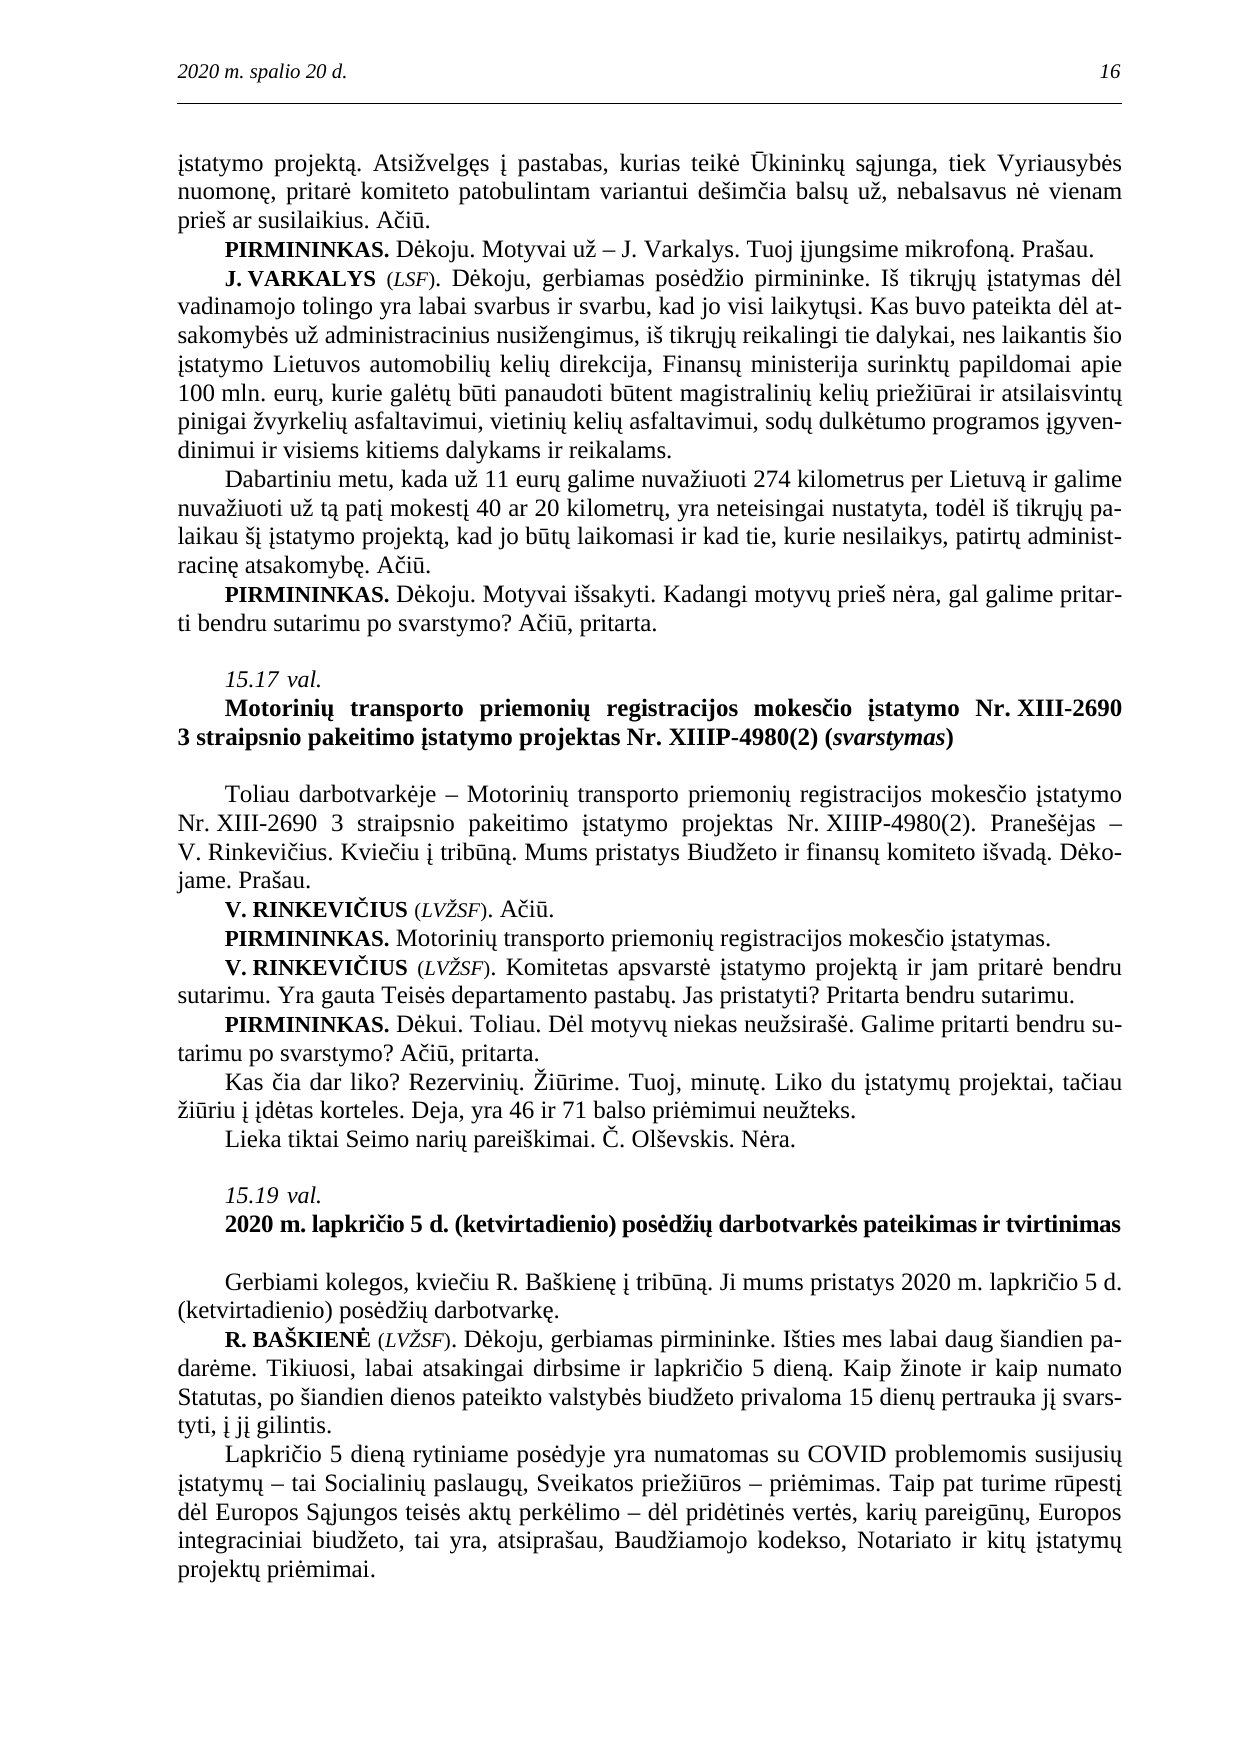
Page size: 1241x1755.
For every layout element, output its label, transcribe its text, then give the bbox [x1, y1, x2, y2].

text PIRMININKAS. Dė­ko­ju. Mo­ty­vai už – J. Var­ka­lys. Tuoj įjung­si­me mik­ro­fo­ną. Pra­šau. [177, 234, 1122, 263]
text Ger­bia­mi ko­le­gos, kvie­čiu R. Baš­kie­nę į tri­bū­ną. Ji mums pri­sta­tys 2020 m. lap­kri­čio 5 d. (ket­vir­ta­die­nio) po­sė­džių dar­bo­tvarkę. [177, 1267, 1122, 1324]
text To­liau dar­bo­tvarkėje – Mo­to­ri­nių trans­por­to prie­mo­nių re­gist­ra­ci­jos mo­kes­čio įsta­ty­mo Nr. XIII-2690 3 straips­nio pa­kei­ti­mo įsta­ty­mo pro­jek­tas Nr. XIIIP-4980(2). Pra­ne­šė­jas – V. Rin­ke­vi­čius. Kvie­čiu į tri­bū­ną. Mums pri­sta­tys Biu­dže­to ir fi­nan­sų ko­mi­te­to iš­va­dą. Dė­ko­ja­me. Pra­šau. [177, 779, 1122, 894]
text Lap­kri­čio 5 die­ną ry­ti­nia­me po­sė­dy­je yra nu­ma­to­mas su COVID pro­ble­mo­mis su­si­ju­sių įsta­ty­mų – tai So­cia­li­nių pa­slau­gų, Svei­ka­tos prie­žiū­ros – pri­ėmi­mas. Taip pat tu­ri­me rū­pes­tį dėl Eu­ro­pos Są­jun­gos tei­sės ak­tų per­kė­li­mo – dėl pri­dė­ti­nės ver­tės, ka­rių pa­rei­gū­nų, Eu­ro­pos in­teg­ra­ci­niai biu­dže­to, tai yra, at­si­pra­šau, Bau­džia­mo­jo ko­dek­so, No­ta­ria­to ir ki­tų įsta­ty­mų pro­jek­tų pri­ėmi­mai. [177, 1439, 1122, 1583]
text Lie­ka tik­tai Sei­mo na­rių pa­reiš­ki­mai. Č. Ol­šev­skis. Nė­ra. [177, 1124, 1122, 1153]
text Kas čia dar li­ko? Re­zer­vi­nių. Žiū­ri­me. Tuoj, mi­nu­tę. Li­ko du įsta­ty­mų pro­jek­tai, ta­čiau žiū­riu į įdė­tas kor­te­les. De­ja, yra 46 ir 71 bal­so pri­ėmi­mui ne­už­teks. [177, 1067, 1122, 1124]
text Da­bar­ti­niu me­tu, ka­da už 11 eu­rų ga­li­me nu­va­žiuo­ti 274 ki­lo­met­rus per Lie­tu­vą ir ga­li­me nu­va­žiuo­ti už tą pa­tį mo­kes­tį 40 ar 20 ki­lo­met­rų, yra ne­tei­sin­gai nu­sta­ty­ta, to­dėl iš tik­rų­jų pa­lai­kau šį įsta­ty­mo pro­jek­tą, kad jo bū­tų lai­ko­ma­si ir kad tie, ku­rie ne­si­lai­kys, pa­tir­tų ad­mi­nist­ra­ci­nę at­sa­ko­my­bę. Ačiū. [177, 464, 1122, 579]
text PIRMININKAS. Dė­ko­ju. Mo­ty­vai iš­sa­ky­ti. Ka­dan­gi mo­ty­vų prieš nė­ra, gal ga­li­me pri­tar­ti ben­dru su­ta­ri­mu po svars­ty­mo? Ačiū, pri­tar­ta. [177, 579, 1122, 636]
text įsta­ty­mo pro­jek­tą. At­si­žvel­gęs į pa­sta­bas, ku­rias tei­kė Ūki­nin­kų są­jun­ga, tiek Vy­riau­sy­bės nuo­mo­nę, pri­ta­rė ko­mi­te­to pa­to­bu­lin­tam va­rian­tui dešimčia bal­sų už, ne­bal­sa­vus nė vie­nam prieš ar su­si­lai­kius. Ačiū. [177, 148, 1122, 234]
text 15.19 val. [224, 1182, 1122, 1209]
text V. RINKEVIČIUS (LVŽSF). Ačiū. [177, 894, 1122, 923]
text Mo­to­ri­nių trans­por­to prie­mo­nių re­gist­ra­ci­jos mo­kes­čio įsta­ty­mo Nr. XIII-2690 3 straips­nio pa­kei­ti­mo įsta­ty­mo pro­jek­tas Nr. XIIIP-4980(2) (svars­ty­mas) [177, 693, 1122, 750]
text V. RINKEVIČIUS (LVŽSF). Ko­mi­te­tas ap­svars­tė įsta­ty­mo pro­jek­tą ir jam pri­ta­rė ben­dru su­ta­ri­mu. Yra gau­ta Tei­sės de­par­ta­men­to pa­sta­bų. Jas pri­sta­ty­ti? Pri­tar­ta ben­dru su­ta­ri­mu. [177, 952, 1122, 1009]
text 2020 m. lap­kri­čio 5 d. (ket­vir­ta­die­nio) po­sė­džių dar­bo­tvarkės pa­tei­ki­mas ir tvir­ti­ni­mas [177, 1209, 1122, 1238]
text 15.17 val. [224, 665, 1122, 693]
text PIRMININKAS. Mo­to­ri­nių trans­por­to prie­mo­nių re­gist­ra­ci­jos mo­kes­čio įsta­ty­mas. [177, 923, 1122, 952]
text PIRMININKAS. Dė­kui. To­liau. Dėl mo­ty­vų nie­kas ne­už­si­ra­šė. Ga­li­me pri­tar­ti ben­dru su­ta­ri­mu po svars­ty­mo? Ačiū, pri­tar­ta. [177, 1009, 1122, 1067]
text J. VARKALYS (LSF). Dė­ko­ju, ger­bia­mas po­sė­džio pir­mi­nin­ke. Iš tik­rų­jų įsta­ty­mas dėl va­di­na­mo­jo to­lin­go yra la­bai svar­bus ir svar­bu, kad jo vi­si lai­ky­tų­si. Kas bu­vo pa­teik­ta dėl at­sa­ko­my­bės už ad­mi­nist­ra­ci­nius nu­si­žen­gi­mus, iš tik­rų­jų rei­ka­lin­gi tie da­ly­kai, nes lai­kan­tis šio įsta­ty­mo Lie­tu­vos au­to­mo­bi­lių ke­lių di­rek­ci­ja, Fi­nan­sų mi­nis­te­ri­ja su­rink­tų pa­pil­do­mai apie 100 mln. eu­rų, ku­rie ga­lė­tų bū­ti pa­nau­do­ti bū­tent ma­gist­ra­li­nių ke­lių prie­žiū­rai ir at­si­lais­vin­tų pi­ni­gai žvyr­ke­lių as­fal­ta­vi­mui, vie­ti­nių ke­lių as­fal­ta­vi­mui, so­dų dul­kė­tu­mo pro­gra­mos įgy­ven­di­ni­mui ir vi­siems ki­tiems da­ly­kams ir rei­ka­lams. [177, 263, 1122, 464]
text R. BAŠKIENĖ (LVŽSF). Dė­ko­ju, ger­bia­mas pir­mi­nin­ke. Iš­ties mes la­bai daug šian­dien pa­da­rė­me. Ti­kiuo­si, la­bai at­sa­kin­gai dirb­si­me ir lap­kri­čio 5 die­ną. Kaip ži­no­te ir kaip nu­ma­to Sta­tu­tas, po šian­dien die­nos pa­teik­to vals­ty­bės biu­dže­to pri­va­lo­ma 15 die­nų per­trau­ka jį svars­ty­ti, į jį gi­lin­tis. [177, 1324, 1122, 1439]
